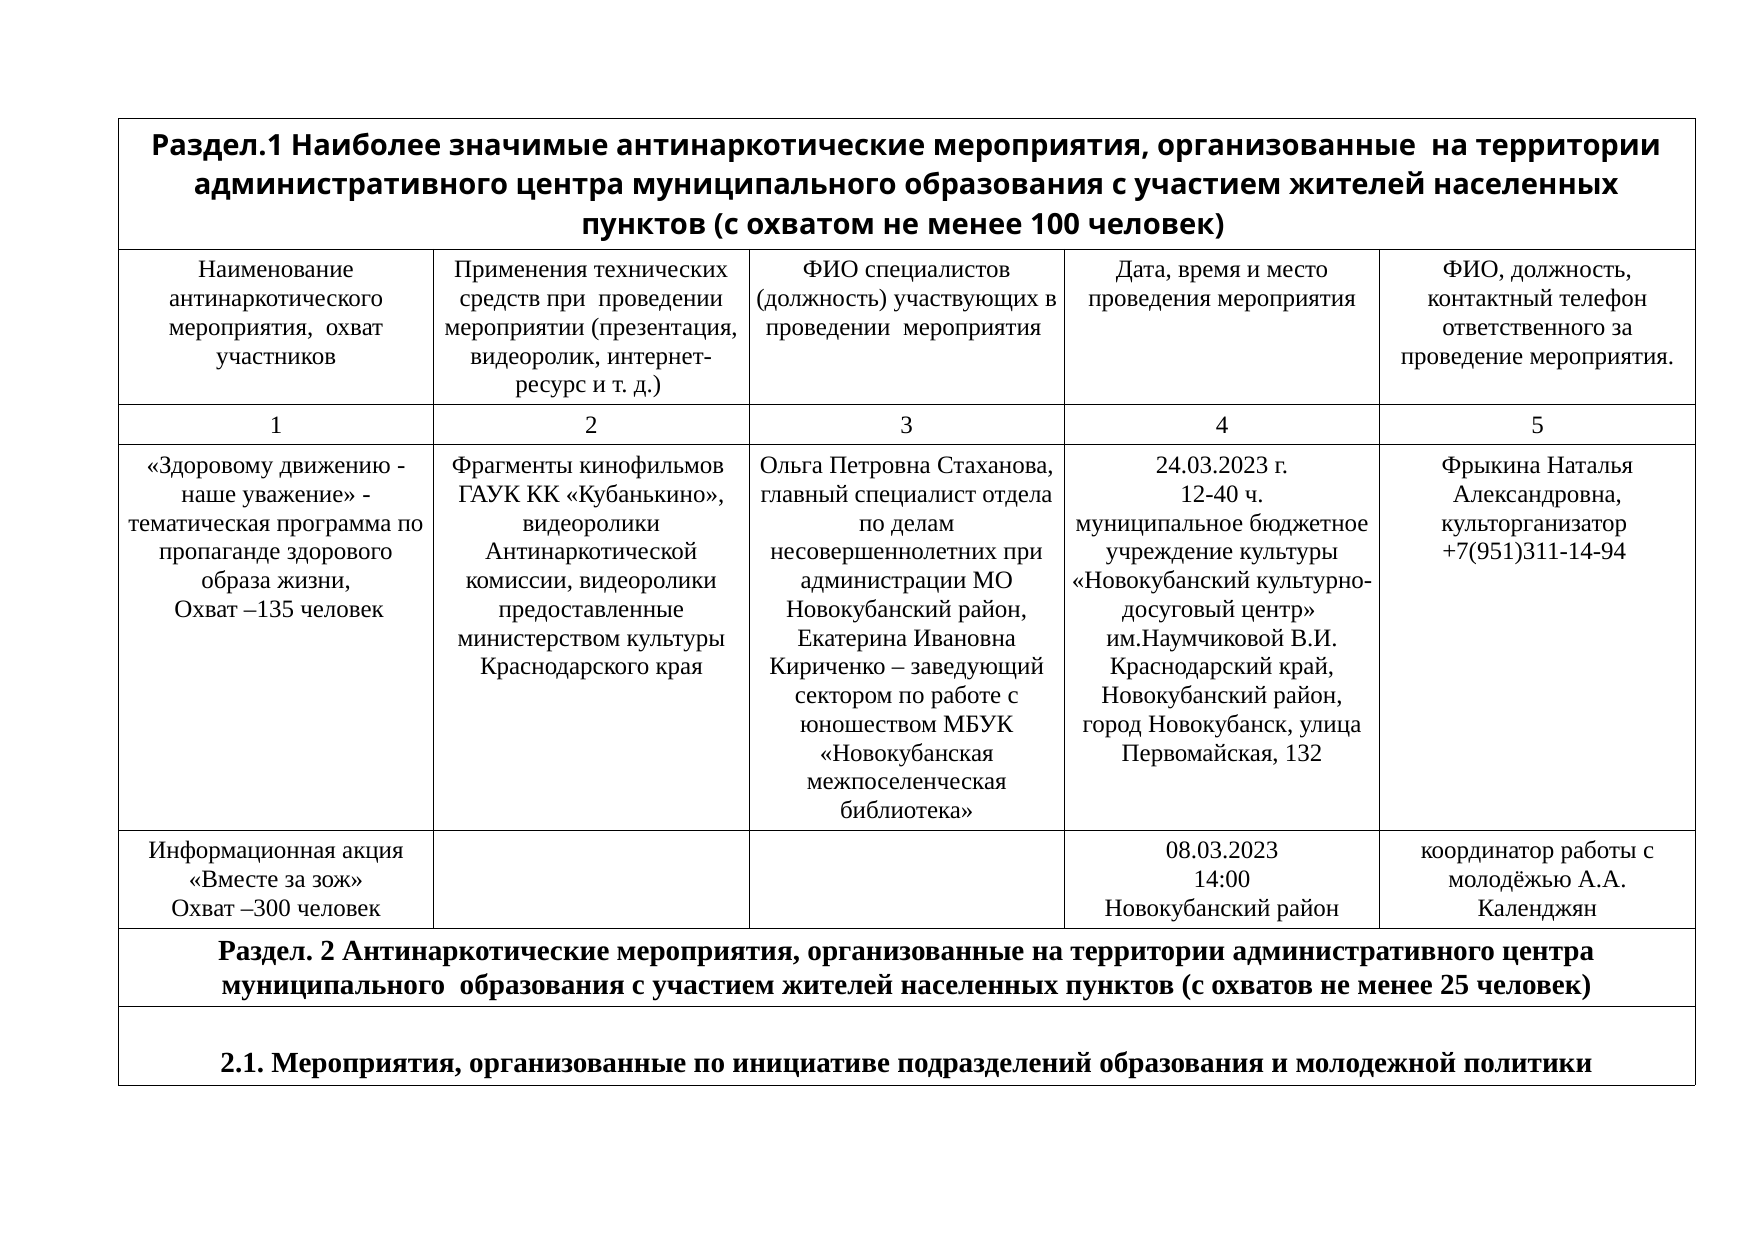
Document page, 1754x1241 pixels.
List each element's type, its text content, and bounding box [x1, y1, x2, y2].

table_cell 2.1. Мероприятия, организованные по инициативе подразделений образования и молодежной политики [119, 1007, 1695, 1085]
table_cell 2 [434, 405, 749, 444]
table_cell Дата, время и место проведения мероприятия [1065, 250, 1379, 404]
table_cell Фрагменты кинофильмов ГАУК КК «Кубанькино», видеоролики Антинаркотической комиссии, видеоролики предоставленные министерством культуры Краснодарского края [434, 445, 749, 830]
table_cell [434, 831, 749, 927]
table_cell 4 [1065, 405, 1379, 444]
table_cell Фрыкина Наталья Александровна, культорганизатор +7(951)311-14-94 [1380, 445, 1695, 830]
table_cell 1 [119, 405, 433, 444]
table_cell 5 [1380, 405, 1695, 444]
table_cell [750, 831, 1064, 927]
table_cell ФИО, должность, контактный телефон ответственного за проведение мероприятия. [1380, 250, 1695, 404]
table_cell Применения технических средств при проведении мероприятии (презентация, видеоролик, интернет-ресурс и т. д.) [434, 250, 749, 404]
table_cell 08.03.2023 14:00 Новокубанский район [1065, 831, 1379, 927]
table_cell Информационная акция «Вместе за зож» Охват –300 человек [119, 831, 433, 927]
table_cell 24.03.2023 г. 12-40 ч. муниципальное бюджетное учреждение культуры «Новокубанский культурно-досуговый центр» им.Наумчиковой В.И. Краснодарский край, Новокубанский район, город Новокубанск, улица Первомайская, 132 [1065, 445, 1379, 830]
table_cell ФИО специалистов (должность) участвующих в проведении мероприятия [750, 250, 1064, 404]
table_cell Наименование антинаркотического мероприятия, охват участников [119, 250, 433, 404]
table_cell «Здоровому движению - наше уважение» - тематическая программа по пропаганде здорового образа жизни, Охват –135 человек [119, 445, 433, 830]
table_cell координатор работы с молодёжью А.А. Календжян [1380, 831, 1695, 927]
table_cell 3 [750, 405, 1064, 444]
table_cell Ольга Петровна Стаханова, главный специалист отдела по делам несовершеннолетних при администрации МО Новокубанский район, Екатерина Ивановна Кириченко – заведующий сектором по работе с юношеством МБУК «Новокубанская межпоселенческая библиотека» [750, 445, 1064, 830]
table_header Раздел.1 Наиболее значимые антинаркотические мероприятия, организованные на территории административного центра муниципального образования с участием жителей населенных пунктов (с охватом не менее 100 человек) [119, 119, 1695, 249]
table_cell Раздел. 2 Антинаркотические мероприятия, организованные на территории административного центра муниципального образования с участием жителей населенных пунктов (с охватов не менее 25 человек) [119, 929, 1695, 1006]
